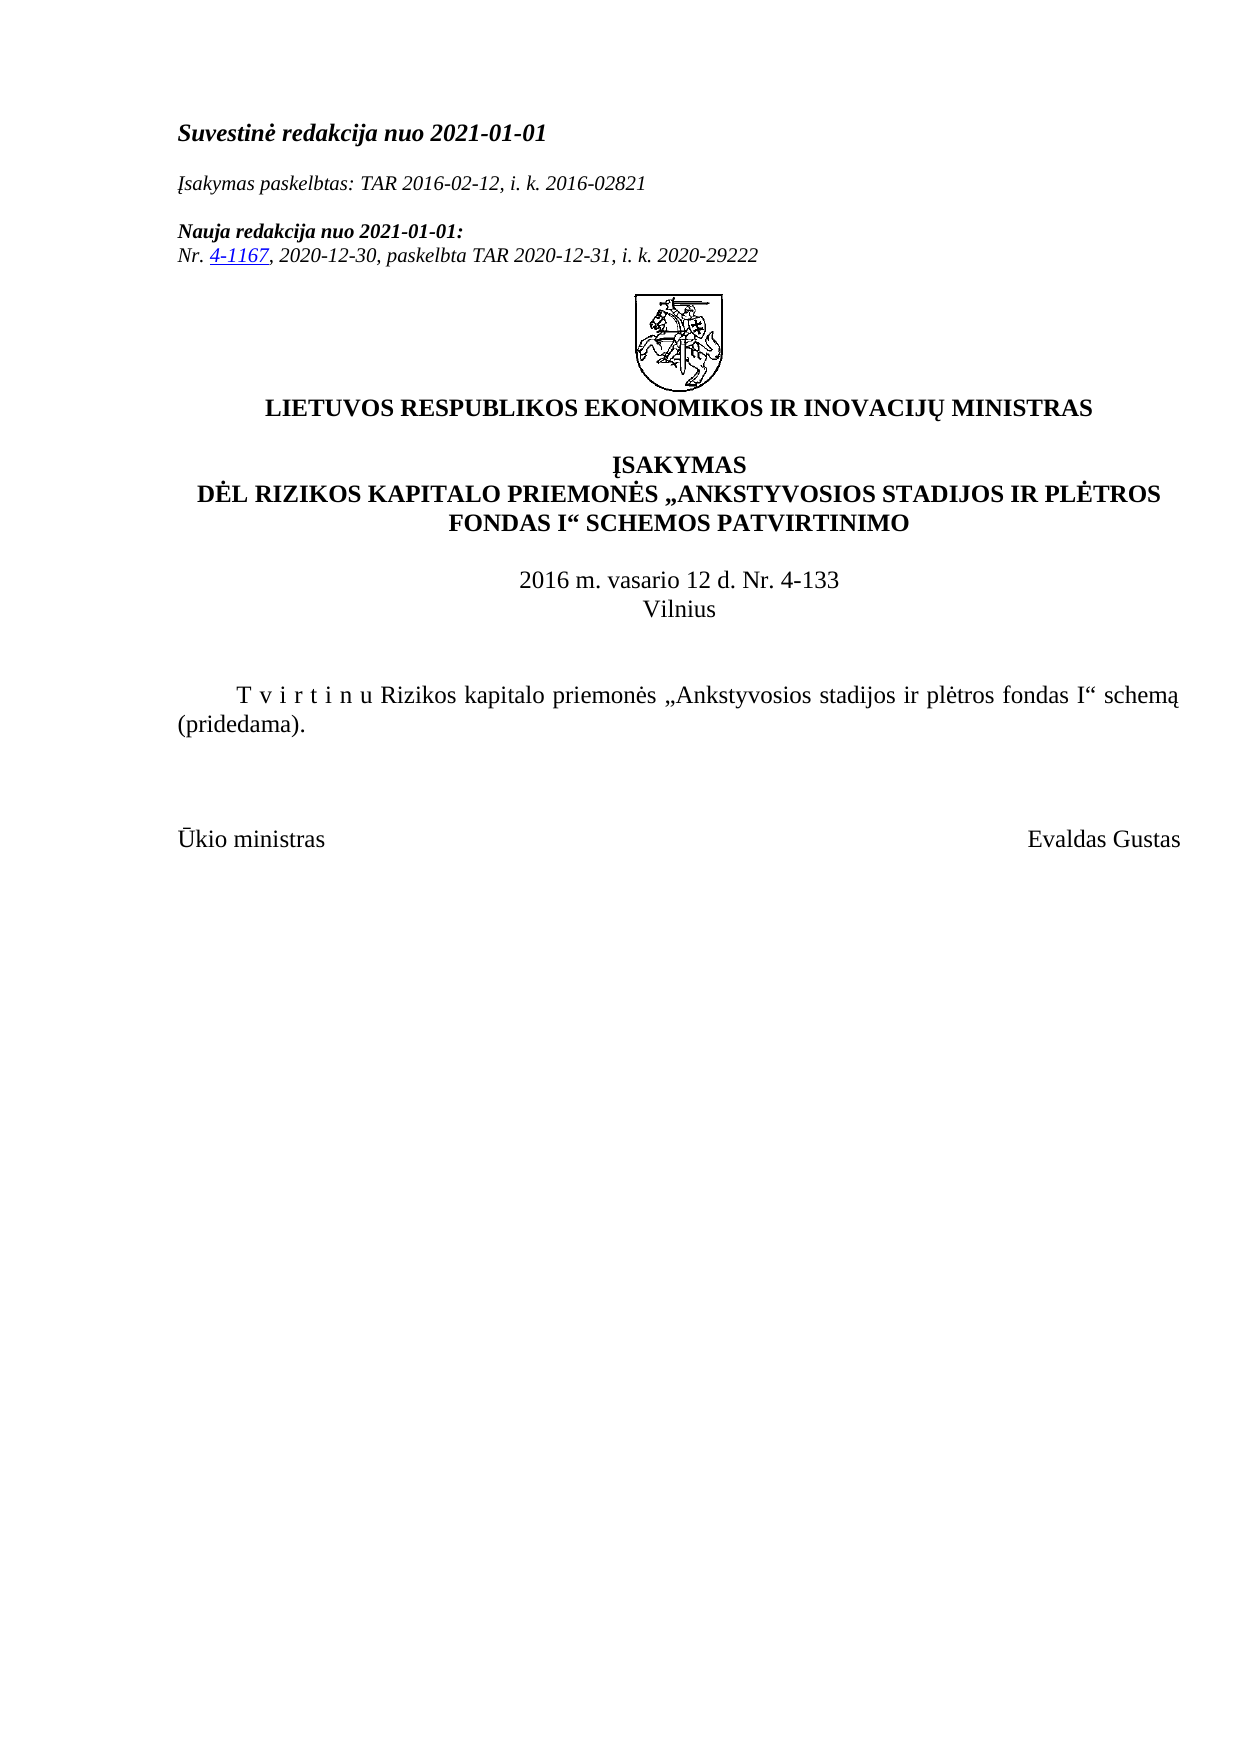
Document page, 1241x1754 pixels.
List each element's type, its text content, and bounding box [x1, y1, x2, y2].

text 2016 m. vasario 12 d. Nr. 4-133 [177, 565, 1181, 594]
text T v i r t i n u Rizikos kapitalo priemonės „Ankstyvosios stadijos ir plėtros fondas I“ schemą (pridedama). [177, 680, 1181, 738]
text Nauja redakcija nuo 2021-01-01: [177, 219, 1181, 243]
text Įsakymas paskelbtas: TAR 2016-02-12, i. k. 2016-02821 [177, 171, 1181, 195]
text Nr. 4-1167, 2020-12-30, paskelbta TAR 2020-12-31, i. k. 2020-29222 [177, 243, 1181, 267]
text Vilnius [177, 594, 1181, 623]
text įsakymas [177, 450, 1181, 479]
text Suvestinė redakcija nuo 2021-01-01 [177, 118, 1181, 147]
text Ūkio ministras Evaldas Gustas [177, 824, 1181, 853]
text DĖL RIZIKOS KAPITALO PRIEMONĖS „ANKSTYVOSIOS STADIJOS IR PLĖTROS FONDAS i“ schemos patvirtinimo [177, 479, 1181, 536]
text LIETUVOS RESPUBLIKOS EKONOMIKOS IR INOVACIJŲ MINISTRAS [177, 393, 1181, 421]
